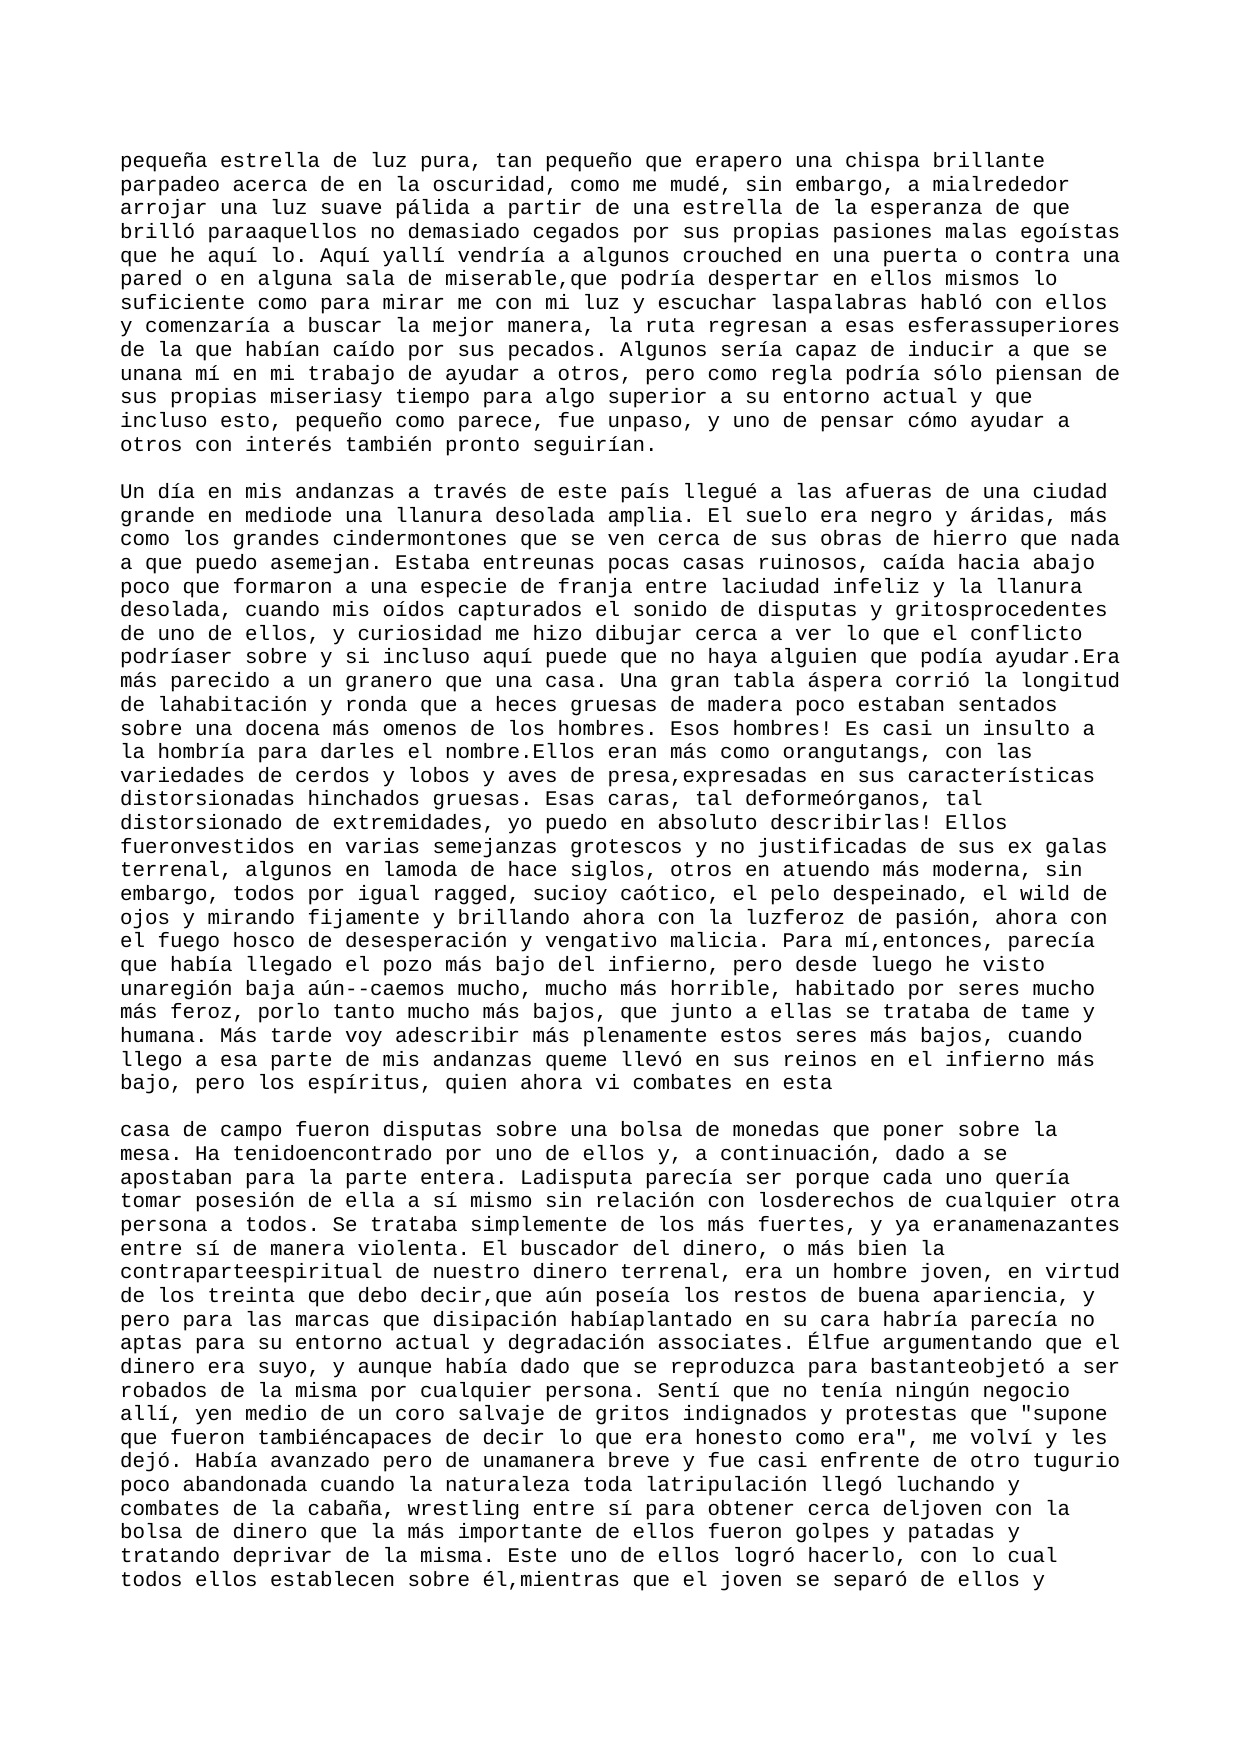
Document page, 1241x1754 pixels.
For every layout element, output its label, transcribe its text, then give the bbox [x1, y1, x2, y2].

text Un día en mis andanzas a través de este país llegué a las afueras de una ciudad grande en mediode una llanura desolada amplia. El suelo era negro y áridas, más como los grandes cindermontones que se ven cerca de sus obras de hierro que nada a que puedo asemejan. Estaba entreunas pocas casas ruinosos, caída hacia abajo poco que formaron a una especie de franja entre laciudad infeliz y la llanura desolada, cuando mis oídos capturados el sonido de disputas y gritosprocedentes de uno de ellos, y curiosidad me hizo dibujar cerca a ver lo que el conflicto podríaser sobre y si incluso aquí puede que no haya alguien que podía ayudar.Era más parecido a un granero que una casa. Una gran tabla áspera corrió la longitud de lahabitación y ronda que a heces gruesas de madera poco estaban sentados sobre una docena más omenos de los hombres. Esos hombres! Es casi un insulto a la hombría para darles el nombre.Ellos eran más como orangutangs, con las variedades de cerdos y lobos y aves de presa,expresadas en sus características distorsionadas hinchados gruesas. Esas caras, tal deformeórganos, tal distorsionado de extremidades, yo puedo en absoluto describirlas! Ellos fueronvestidos en varias semejanzas grotescos y no justificadas de sus ex galas terrenal, algunos en lamoda de hace siglos, otros en atuendo más moderna, sin embargo, todos por igual ragged, sucioy caótico, el pelo despeinado, el wild de ojos y mirando fijamente y brillando ahora con la luzferoz de pasión, ahora con el fuego hosco de desesperación y vengativo malicia. Para mí,entonces, parecía que había llegado el pozo más bajo del infierno, pero desde luego he visto unaregión baja aún--caemos mucho, mucho más horrible, habitado por seres mucho más feroz, porlo tanto mucho más bajos, que junto a ellas se trataba de tame y humana. Más tarde voy adescribir más plenamente estos seres más bajos, cuando llego a esa parte de mis andanzas queme llevó en sus reinos en el infierno más bajo, pero los espíritus, quien ahora vi combates en esta [120, 481, 1120, 1096]
text casa de campo fueron disputas sobre una bolsa de monedas que poner sobre la mesa. Ha tenidoencontrado por uno de ellos y, a continuación, dado a se apostaban para la parte entera. Ladisputa parecía ser porque cada uno quería tomar posesión de ella a sí mismo sin relación con losderechos de cualquier otra persona a todos. Se trataba simplemente de los más fuertes, y ya eranamenazantes entre sí de manera violenta. El buscador del dinero, o más bien la contraparteespiritual de nuestro dinero terrenal, era un hombre joven, en virtud de los treinta que debo decir,que aún poseía los restos de buena apariencia, y pero para las marcas que disipación habíaplantado en su cara habría parecía no aptas para su entorno actual y degradación associates. Élfue argumentando que el dinero era suyo, y aunque había dado que se reproduzca para bastanteobjetó a ser robados de la misma por cualquier persona. Sentí que no tenía ningún negocio allí, yen medio de un coro salvaje de gritos indignados y protestas que "supone que fueron tambiéncapaces de decir lo que era honesto como era", me volví y les dejó. Había avanzado pero de unamanera breve y fue casi enfrente de otro tugurio poco abandonada cuando la naturaleza toda latripulación llegó luchando y combates de la cabaña, wrestling entre sí para obtener cerca deljoven con la bolsa de dinero que la más importante de ellos fueron golpes y patadas y tratando deprivar de la misma. Este uno de ellos logró hacerlo, con lo cual todos ellos establecen sobre él,mientras que el joven se separó de ellos y [120, 1119, 1120, 1592]
text pequeña estrella de luz pura, tan pequeño que erapero una chispa brillante parpadeo acerca de en la oscuridad, como me mudé, sin embargo, a mialrededor arrojar una luz suave pálida a partir de una estrella de la esperanza de que brilló paraaquellos no demasiado cegados por sus propias pasiones malas egoístas que he aquí lo. Aquí yallí vendría a algunos crouched en una puerta o contra una pared o en alguna sala de miserable,que podría despertar en ellos mismos lo suficiente como para mirar me con mi luz y escuchar laspalabras habló con ellos y comenzaría a buscar la mejor manera, la ruta regresan a esas esferassuperiores de la que habían caído por sus pecados. Algunos sería capaz de inducir a que se unana mí en mi trabajo de ayudar a otros, pero como regla podría sólo piensan de sus propias miseriasy tiempo para algo superior a su entorno actual y que incluso esto, pequeño como parece, fue unpaso, y uno de pensar cómo ayudar a otros con interés también pronto seguirían. [120, 150, 1120, 457]
